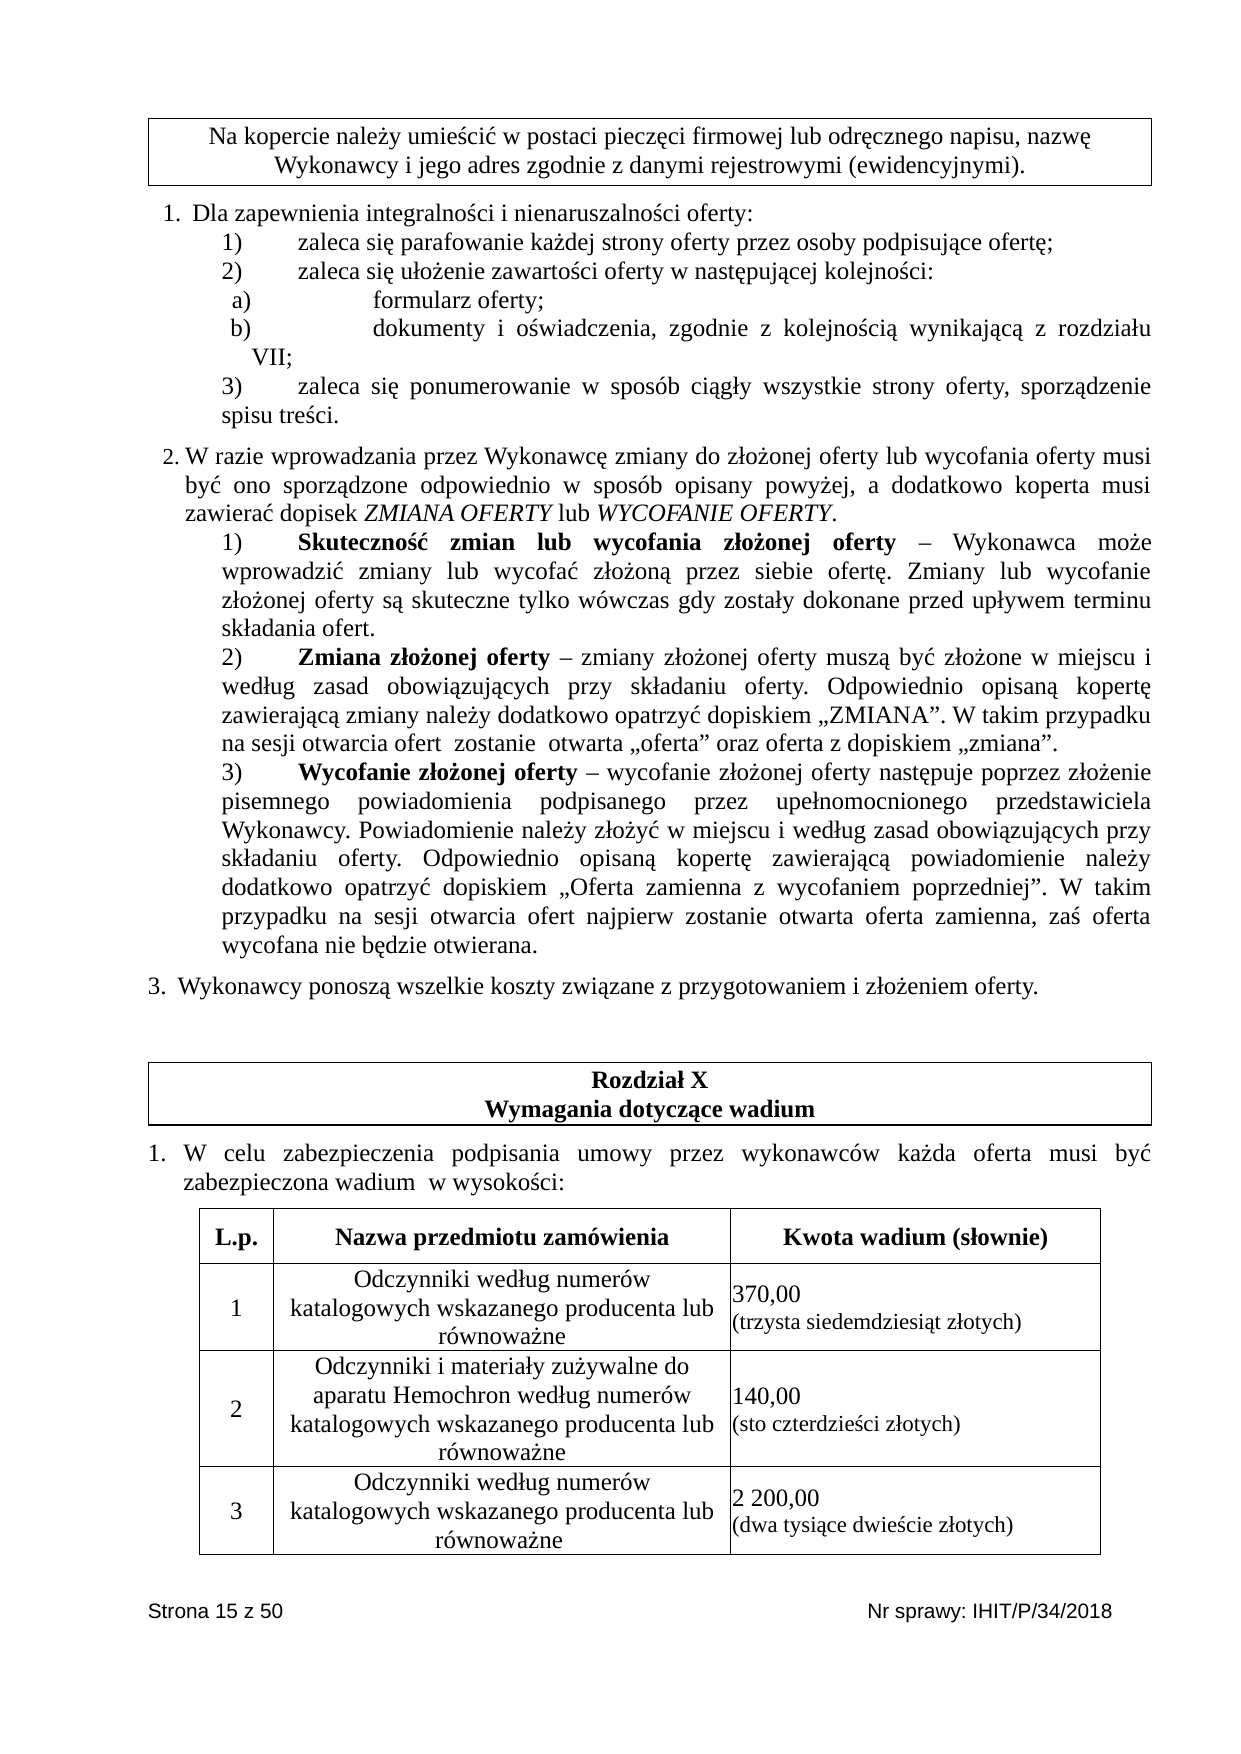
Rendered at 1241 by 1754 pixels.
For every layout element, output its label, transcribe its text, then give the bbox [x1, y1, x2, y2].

table_cell Odczynniki według numerów katalogowych wskazanego producenta lub równoważne [274, 1264, 730, 1350]
table_cell Odczynniki według numerów katalogowych wskazanego producenta lub równoważne [274, 1467, 730, 1553]
list zaleca się parafowanie każdej strony oferty przez osoby podpisujące ofertę; [221, 227, 1152, 256]
list zaleca się ponumerowanie w sposób ciągły wszystkie strony oferty, sporządzenie spisu treści. [221, 371, 1152, 428]
table_header L.p. [200, 1209, 273, 1263]
text Na kopercie należy umieścić w postaci pieczęci firmowej lub odręcznego napisu, nazwę Wykonawcy i jego adres zgodnie z danymi rejestrowymi (ewidencyjnymi). [149, 119, 1151, 185]
table_cell Odczynniki i materiały zużywalne do aparatu Hemochron według numerów katalogowych wskazanego producenta lub równoważne [274, 1351, 730, 1466]
table_cell 370,00 (trzysta siedemdziesiąt złotych) [731, 1264, 1100, 1350]
list Wykonawcy ponoszą wszelkie koszty związane z przygotowaniem i złożeniem oferty. [148, 971, 1152, 1000]
list Dla zapewnienia integralności i nienaruszalności oferty: [162, 198, 1152, 227]
table_cell 140,00 (sto czterdzieści złotych) [731, 1351, 1100, 1466]
text Wymagania dotyczące wadium [149, 1091, 1151, 1124]
list formularz oferty; [251, 285, 1152, 313]
table_cell 2 200,00 (dwa tysiące dwieście złotych) [731, 1467, 1100, 1553]
table_cell 3 [200, 1467, 273, 1553]
table_cell 2 [200, 1351, 273, 1466]
text Rozdział X [149, 1063, 1151, 1091]
table_header Nazwa przedmiotu zamówienia [274, 1209, 730, 1263]
list dokumenty i oświadczenia, zgodnie z kolejnością wynikającą z rozdziału VII; [251, 313, 1152, 371]
list Zmiana złożonej oferty – zmiany złożonej oferty muszą być złożone w miejscu i według zasad obowiązujących przy składaniu oferty. Odpowiednio opisaną kopertę zawierającą zmiany należy dodatkowo opatrzyć dopiskiem „ZMIANA”. W takim przypadku na sesji otwarcia ofert zostanie otwarta „oferta” oraz oferta z dopiskiem „zmiana”. [221, 642, 1152, 757]
table_cell 1 [200, 1264, 273, 1350]
list zaleca się ułożenie zawartości oferty w następującej kolejności: [221, 256, 1152, 285]
list Skuteczność zmian lub wycofania złożonej oferty – Wykonawca może wprowadzić zmiany lub wycofać złożoną przez siebie ofertę. Zmiany lub wycofanie złożonej oferty są skuteczne tylko wówczas gdy zostały dokonane przed upływem terminu składania ofert. [221, 527, 1152, 642]
list W razie wprowadzania przez Wykonawcę zmiany do złożonej oferty lub wycofania oferty musi być ono sporządzone odpowiednio w sposób opisany powyżej, a dodatkowo koperta musi zawierać dopisek ZMIANA OFERTY lub WYCOFANIE OFERTY. [162, 441, 1152, 527]
list Wycofanie złożonej oferty – wycofanie złożonej oferty następuje poprzez złożenie pisemnego powiadomienia podpisanego przez upełnomocnionego przedstawiciela Wykonawcy. Powiadomienie należy złożyć w miejscu i według zasad obowiązujących przy składaniu oferty. Odpowiednio opisaną kopertę zawierającą powiadomienie należy dodatkowo opatrzyć dopiskiem „Oferta zamienna z wycofaniem poprzedniej”. W takim przypadku na sesji otwarcia ofert najpierw zostanie otwarta oferta zamienna, zaś oferta wycofana nie będzie otwierana. [221, 757, 1152, 958]
list W celu zabezpieczenia podpisania umowy przez wykonawców każda oferta musi być zabezpieczona wadium w wysokości: [148, 1138, 1152, 1196]
table_header Kwota wadium (słownie) [731, 1209, 1100, 1263]
